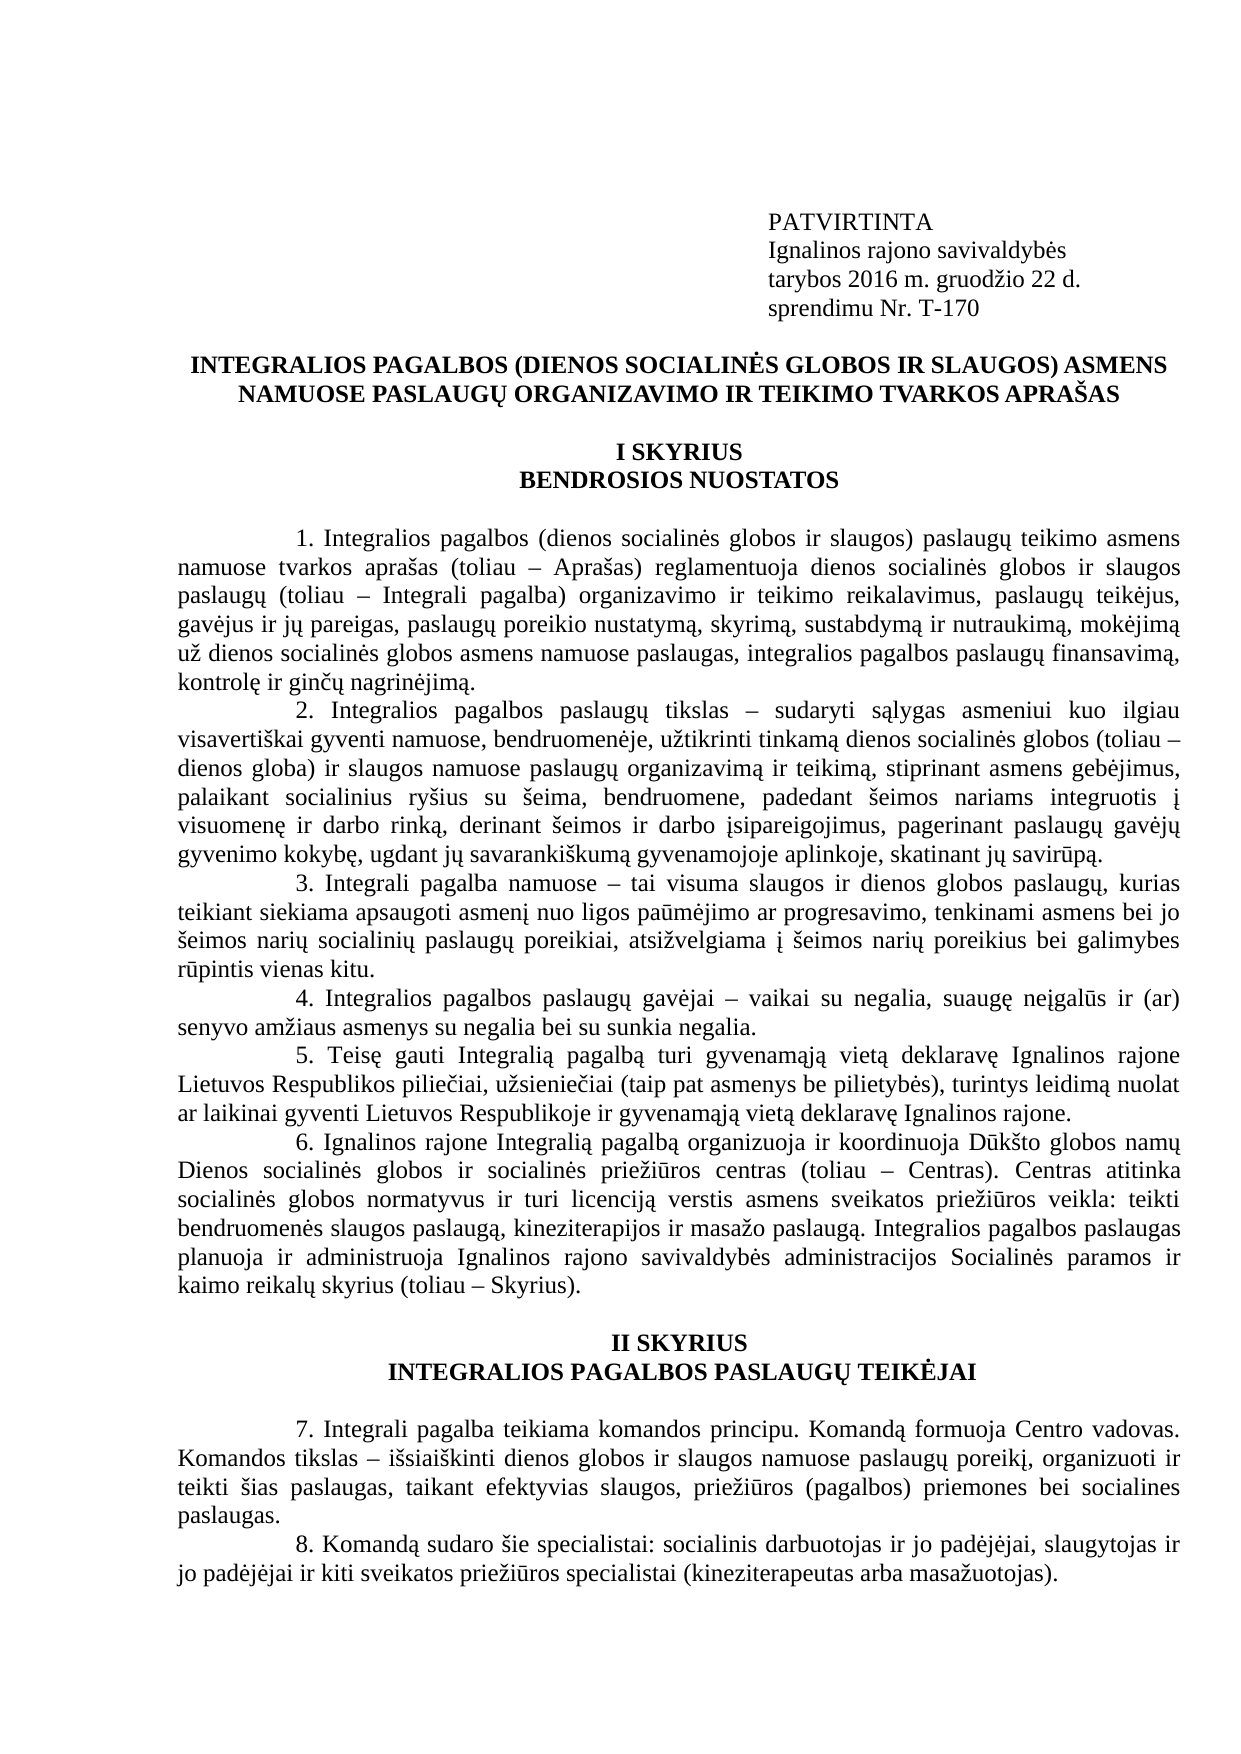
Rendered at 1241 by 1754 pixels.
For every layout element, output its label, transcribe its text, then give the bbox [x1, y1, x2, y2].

text tarybos 2016 m. gruodžio 22 d. [177, 264, 1181, 293]
text PATVIRTINTA [177, 207, 1181, 235]
text 3. Integrali pagalba namuose – tai visuma slaugos ir dienos globos paslaugų, kurias teikiant siekiama apsaugoti asmenį nuo ligos paūmėjimo ar progresavimo, tenkinami asmens bei jo šeimos narių socialinių paslaugų poreikiai, atsižvelgiama į šeimos narių poreikius bei galimybes rūpintis vienas kitu. [177, 868, 1181, 983]
text I SKYRIUS [177, 437, 1181, 465]
text 5. Teisę gauti Integralią pagalbą turi gyvenamąją vietą deklaravę Ignalinos rajone Lietuvos Respublikos piliečiai, užsieniečiai (taip pat asmenys be pilietybės), turintys leidimą nuolat ar laikinai gyventi Lietuvos Respublikoje ir gyvenamąją vietą deklaravę Ignalinos rajone. [177, 1040, 1181, 1127]
text INTEGRALIOS PAGALBOS PASLAUGŲ TEIKĖJAI [177, 1357, 1181, 1385]
text BENDROSIOS NUOSTATOS [177, 465, 1181, 494]
text 2. Integralios pagalbos paslaugų tikslas – sudaryti sąlygas asmeniui kuo ilgiau visavertiškai gyventi namuose, bendruomenėje, užtikrinti tinkamą dienos socialinės globos (toliau – dienos globa) ir slaugos namuose paslaugų organizavimą ir teikimą, stiprinant asmens gebėjimus, palaikant socialinius ryšius su šeima, bendruomene, padedant šeimos nariams integruotis į visuomenę ir darbo rinką, derinant šeimos ir darbo įsipareigojimus, pagerinant paslaugų gavėjų gyvenimo kokybę, ugdant jų savarankiškumą gyvenamojoje aplinkoje, skatinant jų savirūpą. [177, 695, 1181, 868]
text II SKYRIUS [177, 1328, 1181, 1357]
text Ignalinos rajono savivaldybės [177, 235, 1181, 264]
text 4. Integralios pagalbos paslaugų gavėjai – vaikai su negalia, suaugę neįgalūs ir (ar) senyvo amžiaus asmenys su negalia bei su sunkia negalia. [177, 983, 1181, 1040]
text 1. Integralios pagalbos (dienos socialinės globos ir slaugos) paslaugų teikimo asmens namuose tvarkos aprašas (toliau – Aprašas) reglamentuoja dienos socialinės globos ir slaugos paslaugų (toliau – Integrali pagalba) organizavimo ir teikimo reikalavimus, paslaugų teikėjus, gavėjus ir jų pareigas, paslaugų poreikio nustatymą, skyrimą, sustabdymą ir nutraukimą, mokėjimą už dienos socialinės globos asmens namuose paslaugas, integralios pagalbos paslaugų finansavimą, kontrolę ir ginčų nagrinėjimą. [177, 523, 1181, 695]
text INTEGRALIOS PAGALBOS (DIENOS SOCIALINĖS GLOBOS IR SLAUGOS) ASMENS NAMUOSE PASLAUGŲ ORGANIZAVIMO IR TEIKIMO TVARKOS APRAŠAS [177, 350, 1181, 408]
text 6. Ignalinos rajone Integralią pagalbą organizuoja ir koordinuoja Dūkšto globos namų Dienos socialinės globos ir socialinės priežiūros centras (toliau – Centras). Centras atitinka socialinės globos normatyvus ir turi licenciją verstis asmens sveikatos priežiūros veikla: teikti bendruomenės slaugos paslaugą, kineziterapijos ir masažo paslaugą. Integralios pagalbos paslaugas planuoja ir administruoja Ignalinos rajono savivaldybės administracijos Socialinės paramos ir kaimo reikalų skyrius (toliau – Skyrius). [177, 1127, 1181, 1299]
text 8. Komandą sudaro šie specialistai: socialinis darbuotojas ir jo padėjėjai, slaugytojas ir jo padėjėjai ir kiti sveikatos priežiūros specialistai (kineziterapeutas arba masažuotojas). [177, 1529, 1181, 1587]
text 7. Integrali pagalba teikiama komandos principu. Komandą formuoja Centro vadovas. Komandos tikslas – išsiaiškinti dienos globos ir slaugos namuose paslaugų poreikį, organizuoti ir teikti šias paslaugas, taikant efektyvias slaugos, priežiūros (pagalbos) priemones bei socialines paslaugas. [177, 1414, 1181, 1529]
text sprendimu Nr. T-170 [177, 293, 1181, 322]
